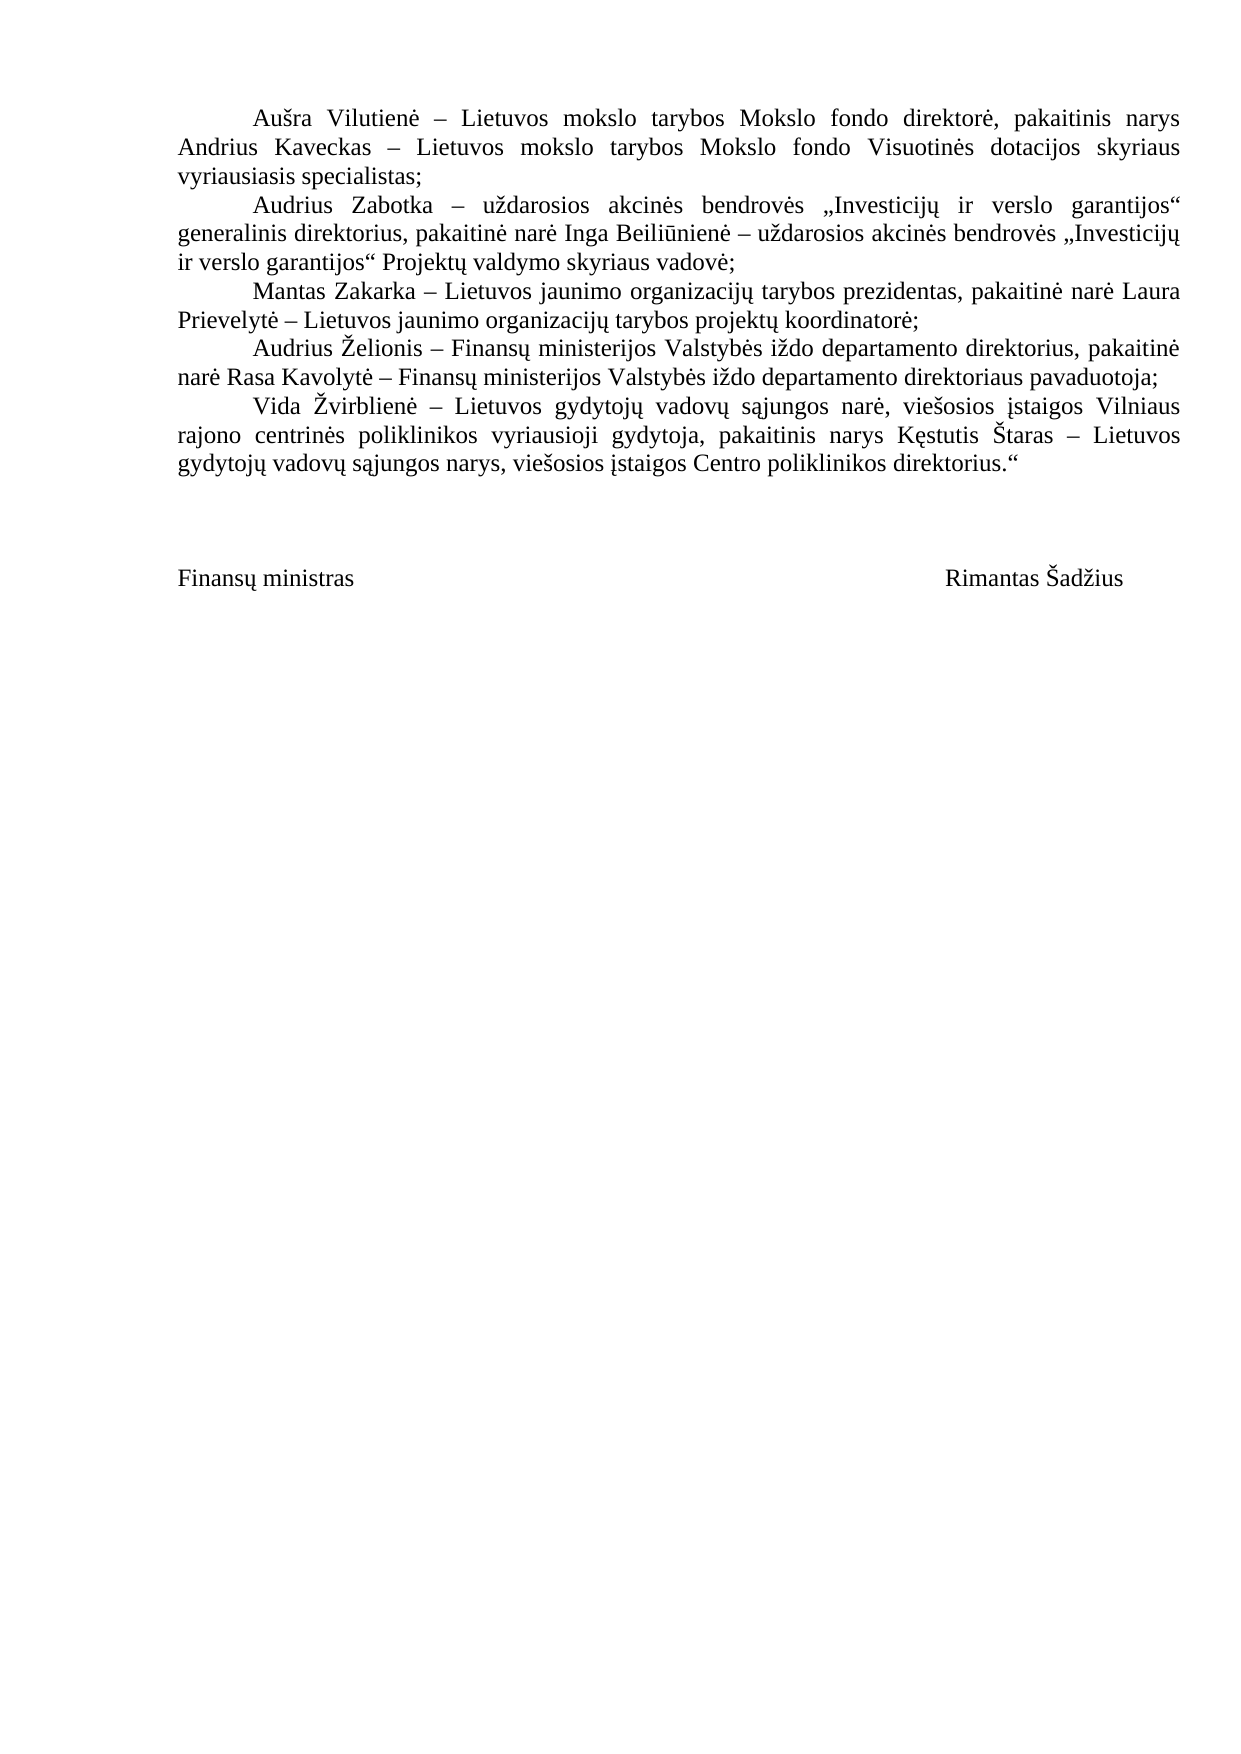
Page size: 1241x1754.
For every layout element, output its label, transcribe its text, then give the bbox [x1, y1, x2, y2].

text Mantas Zakarka – Lietuvos jaunimo organizacijų tarybos prezidentas, pakaitinė narė Laura Prievelytė – Lietuvos jaunimo organizacijų tarybos projektų koordinatorė; [177, 276, 1181, 333]
text Audrius Želionis – Finansų ministerijos Valstybės iždo departamento direktorius, pakaitinė narė Rasa Kavolytė – Finansų ministerijos Valstybės iždo departamento direktoriaus pavaduotoja; [177, 333, 1181, 391]
text Finansų ministras Rimantas Šadžius [177, 563, 1181, 592]
text Aušra Vilutienė – Lietuvos mokslo tarybos Mokslo fondo direktorė, pakaitinis narys Andrius Kaveckas – Lietuvos mokslo tarybos Mokslo fondo Visuotinės dotacijos skyriaus vyriausiasis specialistas; [177, 103, 1181, 190]
text Audrius Zabotka – uždarosios akcinės bendrovės „Investicijų ir verslo garantijos“ generalinis direktorius, pakaitinė narė Inga Beiliūnienė – uždarosios akcinės bendrovės „Investicijų ir verslo garantijos“ Projektų valdymo skyriaus vadovė; [177, 190, 1181, 276]
text Vida Žvirblienė – Lietuvos gydytojų vadovų sąjungos narė, viešosios įstaigos Vilniaus rajono centrinės poliklinikos vyriausioji gydytoja, pakaitinis narys Kęstutis Štaras – Lietuvos gydytojų vadovų sąjungos narys, viešosios įstaigos Centro poliklinikos direktorius.“ [177, 391, 1181, 477]
